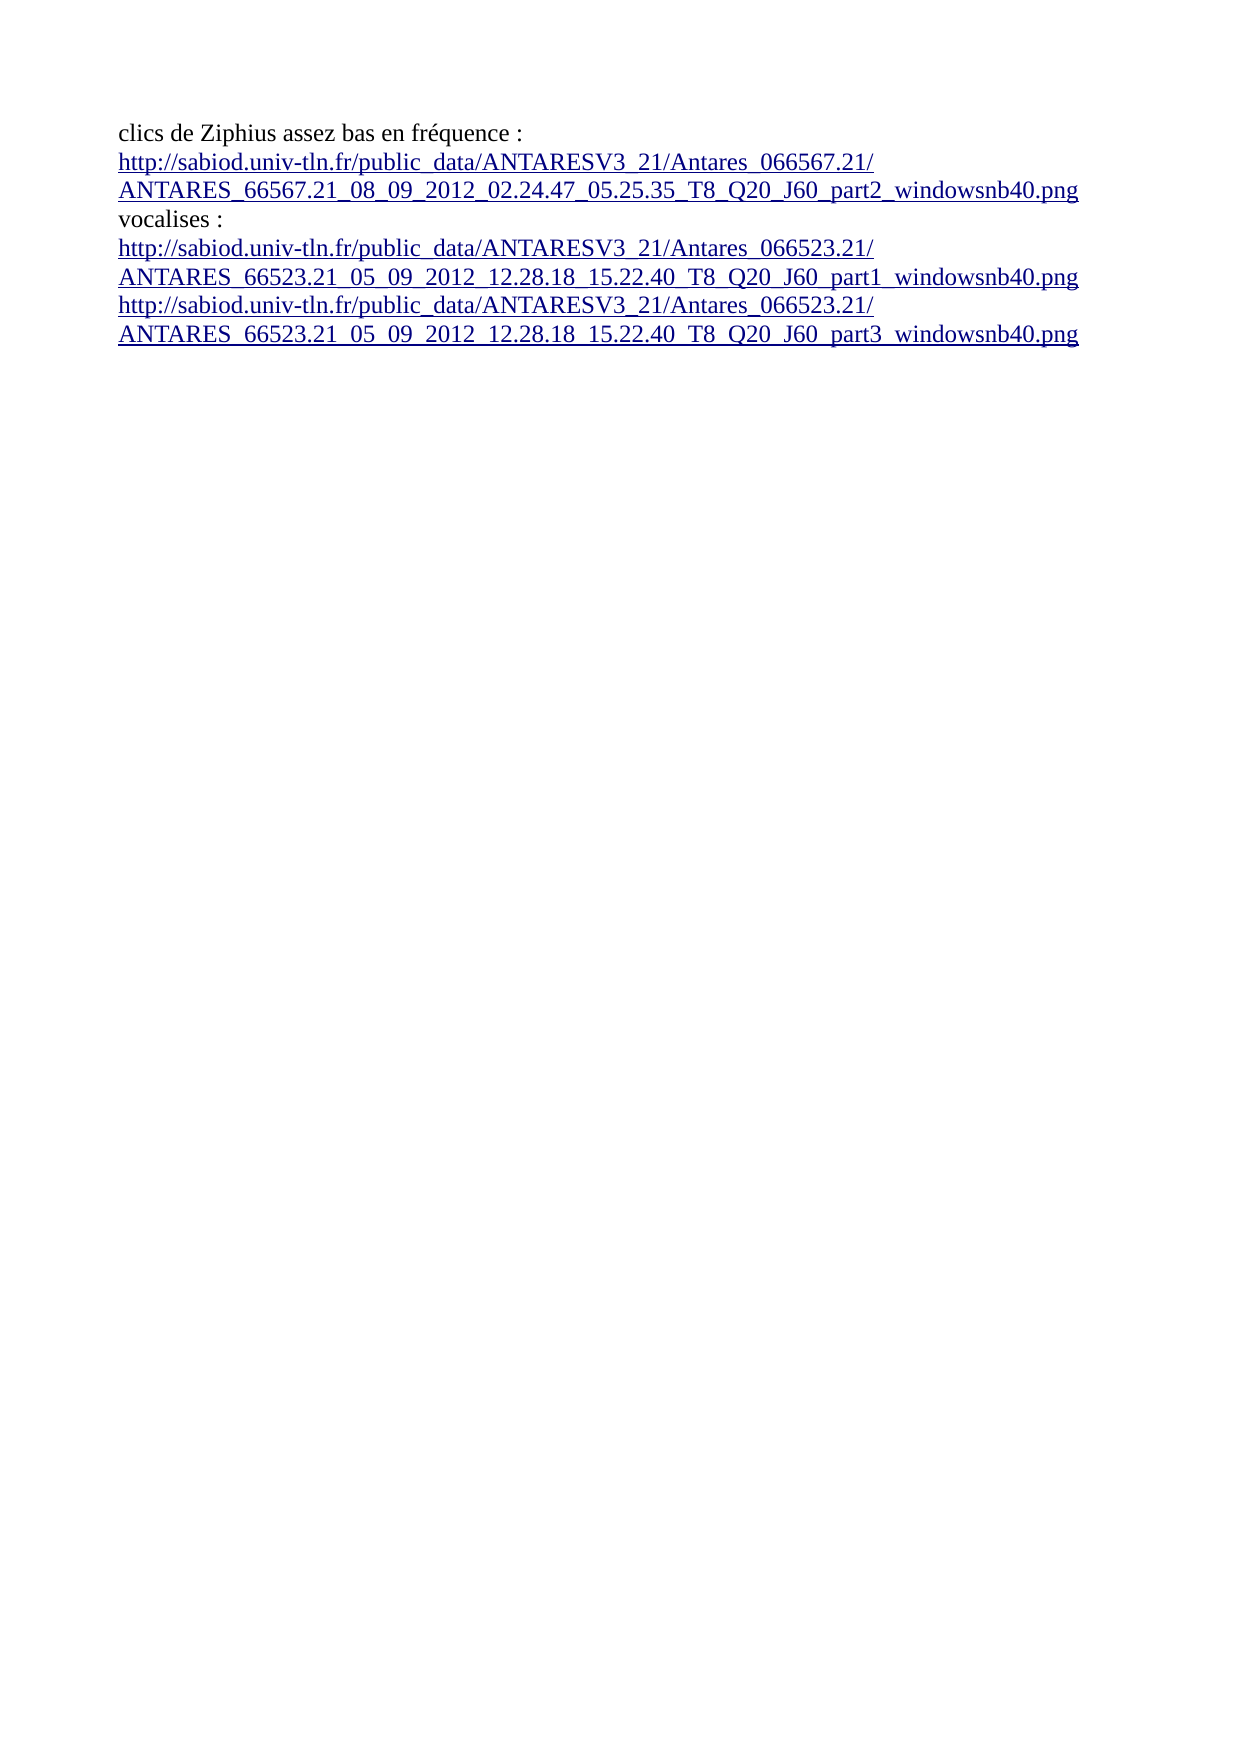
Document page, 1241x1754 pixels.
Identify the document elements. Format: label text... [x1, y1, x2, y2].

text http://sabiod.univ-tln.fr/public_data/ANTARESV3_21/Antares_066567.21/ANTARES_66567.21_08_09_2012_02.24.47_05.25.35_T8_Q20_J60_part2_windowsnb40.png [118, 147, 1122, 204]
text vocalises : [118, 204, 1122, 233]
text http://sabiod.univ-tln.fr/public_data/ANTARESV3_21/Antares_066523.21/ANTARES_66523.21_05_09_2012_12.28.18_15.22.40_T8_Q20_J60_part1_windowsnb40.png [118, 233, 1122, 291]
text clics de Ziphius assez bas en fréquence : [118, 118, 1122, 147]
text http://sabiod.univ-tln.fr/public_data/ANTARESV3_21/Antares_066523.21/ANTARES_66523.21_05_09_2012_12.28.18_15.22.40_T8_Q20_J60_part3_windowsnb40.png [118, 291, 1122, 348]
